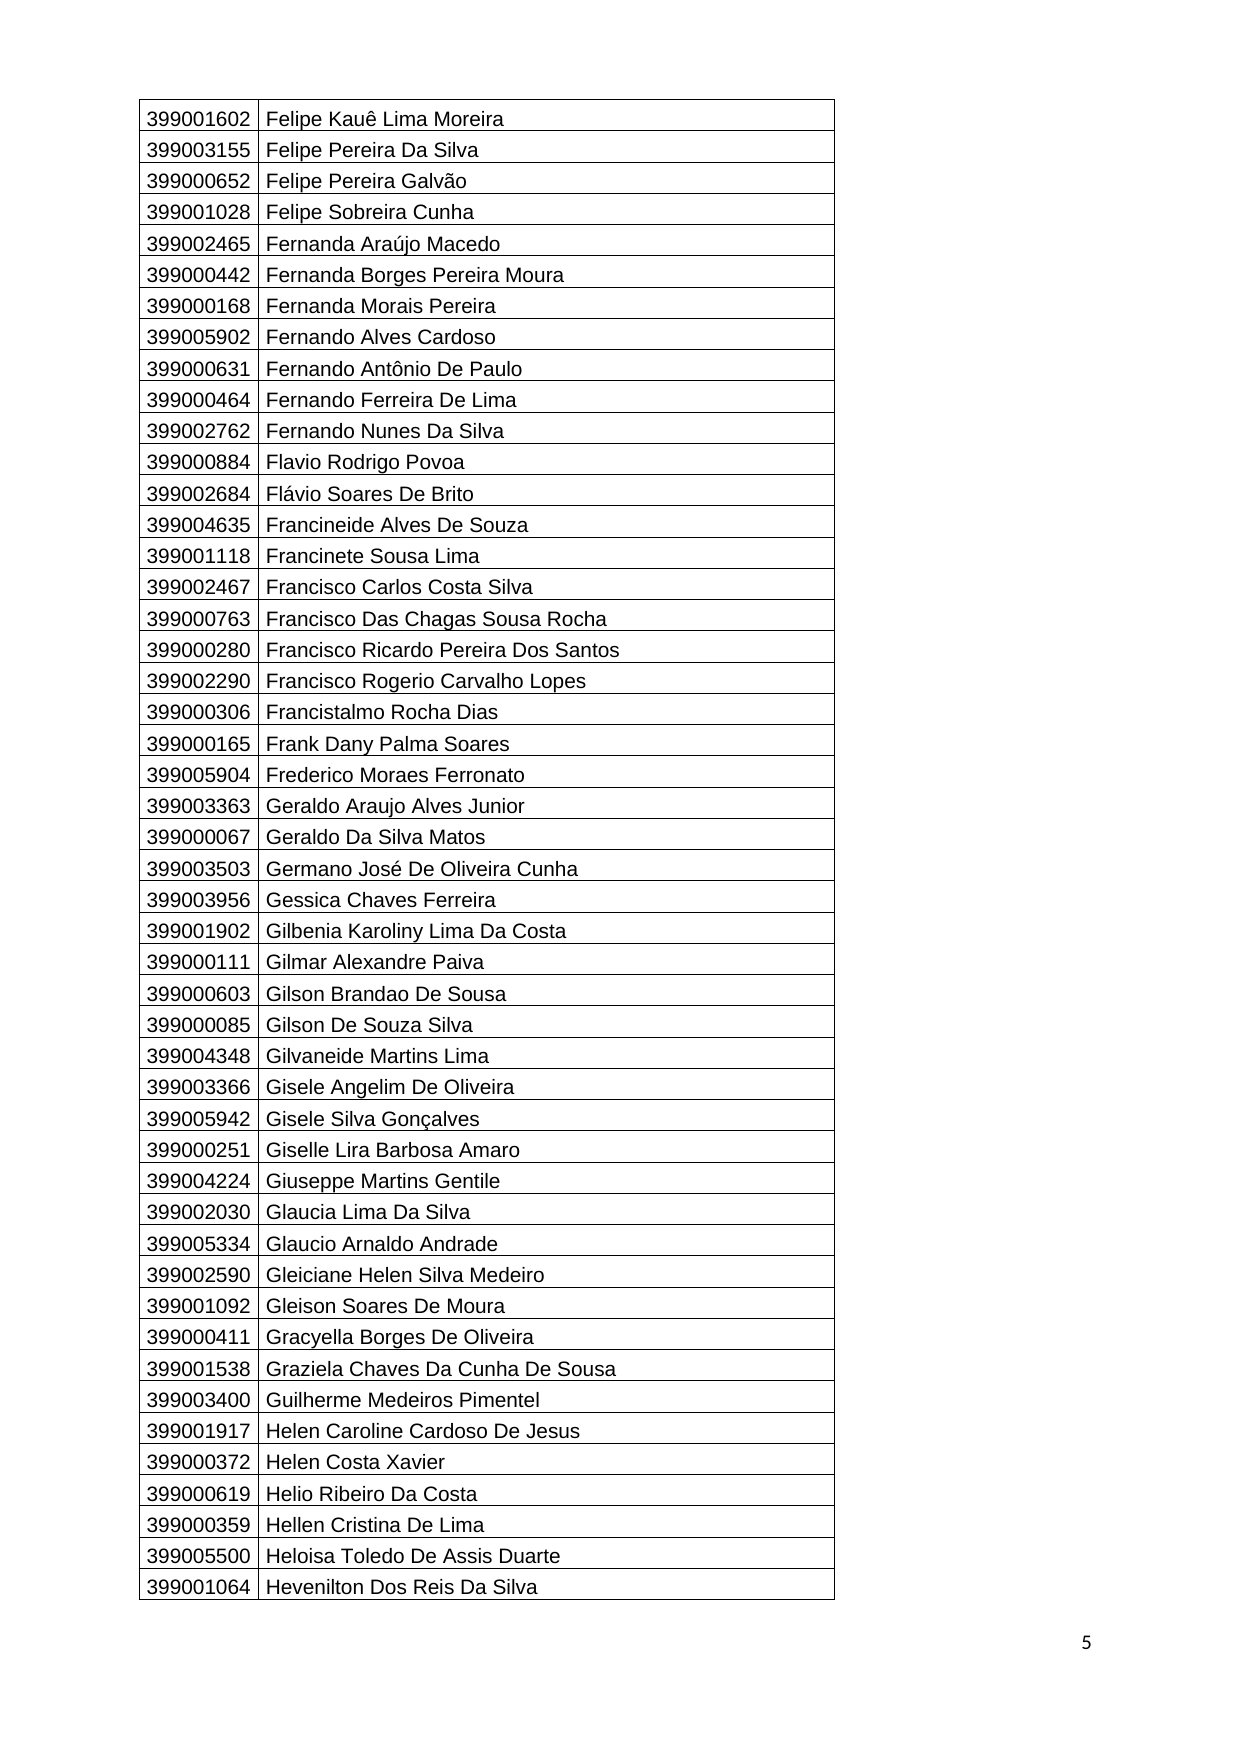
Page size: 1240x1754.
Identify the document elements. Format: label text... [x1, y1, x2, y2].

table_cell 399001602 [140, 100, 258, 130]
table_cell Glaucia Lima Da Silva [259, 1194, 834, 1224]
table_cell Guilherme Medeiros Pimentel [259, 1381, 834, 1412]
table_cell 399000603 [140, 975, 258, 1005]
table_cell 399003956 [140, 881, 258, 912]
table_cell Francinete Sousa Lima [259, 538, 834, 568]
table_cell 399000085 [140, 1006, 258, 1037]
table_cell 399002465 [140, 225, 258, 255]
table_cell Fernando Antônio De Paulo [259, 350, 834, 380]
table_cell Francisco Carlos Costa Silva [259, 569, 834, 599]
table_cell Gilmar Alexandre Paiva [259, 944, 834, 974]
table_cell Felipe Kauê Lima Moreira [259, 100, 834, 130]
table_cell Gisele Angelim De Oliveira [259, 1069, 834, 1099]
table_cell 399000280 [140, 631, 258, 662]
table_cell Fernando Alves Cardoso [259, 319, 834, 349]
table_cell 399004224 [140, 1163, 258, 1193]
table_cell 399005334 [140, 1225, 258, 1255]
table_cell 399000884 [140, 444, 258, 474]
table_cell 399001902 [140, 913, 258, 943]
table_cell Fernanda Borges Pereira Moura [259, 256, 834, 287]
table_cell 399002290 [140, 663, 258, 693]
table_cell 399001028 [140, 194, 258, 224]
table_cell 399000652 [140, 163, 258, 193]
table_cell Fernanda Morais Pereira [259, 288, 834, 318]
table_cell Frank Dany Palma Soares [259, 725, 834, 755]
table_cell 399000763 [140, 600, 258, 630]
table_cell Geraldo Da Silva Matos [259, 819, 834, 849]
table_cell 399002030 [140, 1194, 258, 1224]
table_cell 399003366 [140, 1069, 258, 1099]
table_cell 399005942 [140, 1100, 258, 1130]
table_cell 399000168 [140, 288, 258, 318]
table_cell 399000067 [140, 819, 258, 849]
table_cell 399002590 [140, 1256, 258, 1287]
table_cell Gilvaneide Martins Lima [259, 1038, 834, 1068]
table_cell 399000631 [140, 350, 258, 380]
table_cell Fernando Nunes Da Silva [259, 413, 834, 443]
table_cell 399004348 [140, 1038, 258, 1068]
table_cell Felipe Pereira Galvão [259, 163, 834, 193]
table_cell 399005500 [140, 1538, 258, 1568]
table_cell Glaucio Arnaldo Andrade [259, 1225, 834, 1255]
table_cell Geraldo Araujo Alves Junior [259, 788, 834, 818]
table_cell Flávio Soares De Brito [259, 475, 834, 505]
table_cell Gisele Silva Gonçalves [259, 1100, 834, 1130]
table_cell Felipe Sobreira Cunha [259, 194, 834, 224]
table_cell 399000619 [140, 1475, 258, 1505]
table_cell Francisco Ricardo Pereira Dos Santos [259, 631, 834, 662]
table_cell Gessica Chaves Ferreira [259, 881, 834, 912]
table_cell 399005902 [140, 319, 258, 349]
table_cell Hevenilton Dos Reis Da Silva [259, 1569, 834, 1599]
table_cell 399000111 [140, 944, 258, 974]
table_cell Giselle Lira Barbosa Amaro [259, 1131, 834, 1162]
table_cell 399003503 [140, 850, 258, 880]
table_cell 399001538 [140, 1350, 258, 1380]
table_cell Hellen Cristina De Lima [259, 1506, 834, 1537]
table_cell Gilson Brandao De Sousa [259, 975, 834, 1005]
table_cell Gracyella Borges De Oliveira [259, 1319, 834, 1349]
table_cell 399001064 [140, 1569, 258, 1599]
table_cell 399003363 [140, 788, 258, 818]
table_cell 399000251 [140, 1131, 258, 1162]
table_cell 399002684 [140, 475, 258, 505]
table_cell 399000442 [140, 256, 258, 287]
table_cell Germano José De Oliveira Cunha [259, 850, 834, 880]
table_cell 399000359 [140, 1506, 258, 1537]
table_cell Francisco Rogerio Carvalho Lopes [259, 663, 834, 693]
table_cell Giuseppe Martins Gentile [259, 1163, 834, 1193]
table_cell Gilson De Souza Silva [259, 1006, 834, 1037]
table_cell 399002762 [140, 413, 258, 443]
table_cell Helen Caroline Cardoso De Jesus [259, 1413, 834, 1443]
table_cell Helio Ribeiro Da Costa [259, 1475, 834, 1505]
table_cell 399003400 [140, 1381, 258, 1412]
table_cell 399000411 [140, 1319, 258, 1349]
table_cell Fernando Ferreira De Lima [259, 381, 834, 412]
table_cell 399001092 [140, 1288, 258, 1318]
table_cell 399005904 [140, 756, 258, 787]
table_cell 399003155 [140, 131, 258, 162]
table_cell Gilbenia Karoliny Lima Da Costa [259, 913, 834, 943]
table_cell Heloisa Toledo De Assis Duarte [259, 1538, 834, 1568]
table_cell 399000165 [140, 725, 258, 755]
table_cell 399000372 [140, 1444, 258, 1474]
table_cell Felipe Pereira Da Silva [259, 131, 834, 162]
table_cell Gleiciane Helen Silva Medeiro [259, 1256, 834, 1287]
table_cell 399001917 [140, 1413, 258, 1443]
table_cell 399001118 [140, 538, 258, 568]
table_cell Francisco Das Chagas Sousa Rocha [259, 600, 834, 630]
table_cell Flavio Rodrigo Povoa [259, 444, 834, 474]
table_cell Frederico Moraes Ferronato [259, 756, 834, 787]
table_cell Graziela Chaves Da Cunha De Sousa [259, 1350, 834, 1380]
table_cell Francineide Alves De Souza [259, 506, 834, 537]
table_cell Francistalmo Rocha Dias [259, 694, 834, 724]
table_cell 399002467 [140, 569, 258, 599]
table_cell Helen Costa Xavier [259, 1444, 834, 1474]
table_cell 399000464 [140, 381, 258, 412]
table_cell Fernanda Araújo Macedo [259, 225, 834, 255]
table_cell Gleison Soares De Moura [259, 1288, 834, 1318]
table_cell 399004635 [140, 506, 258, 537]
table_cell 399000306 [140, 694, 258, 724]
